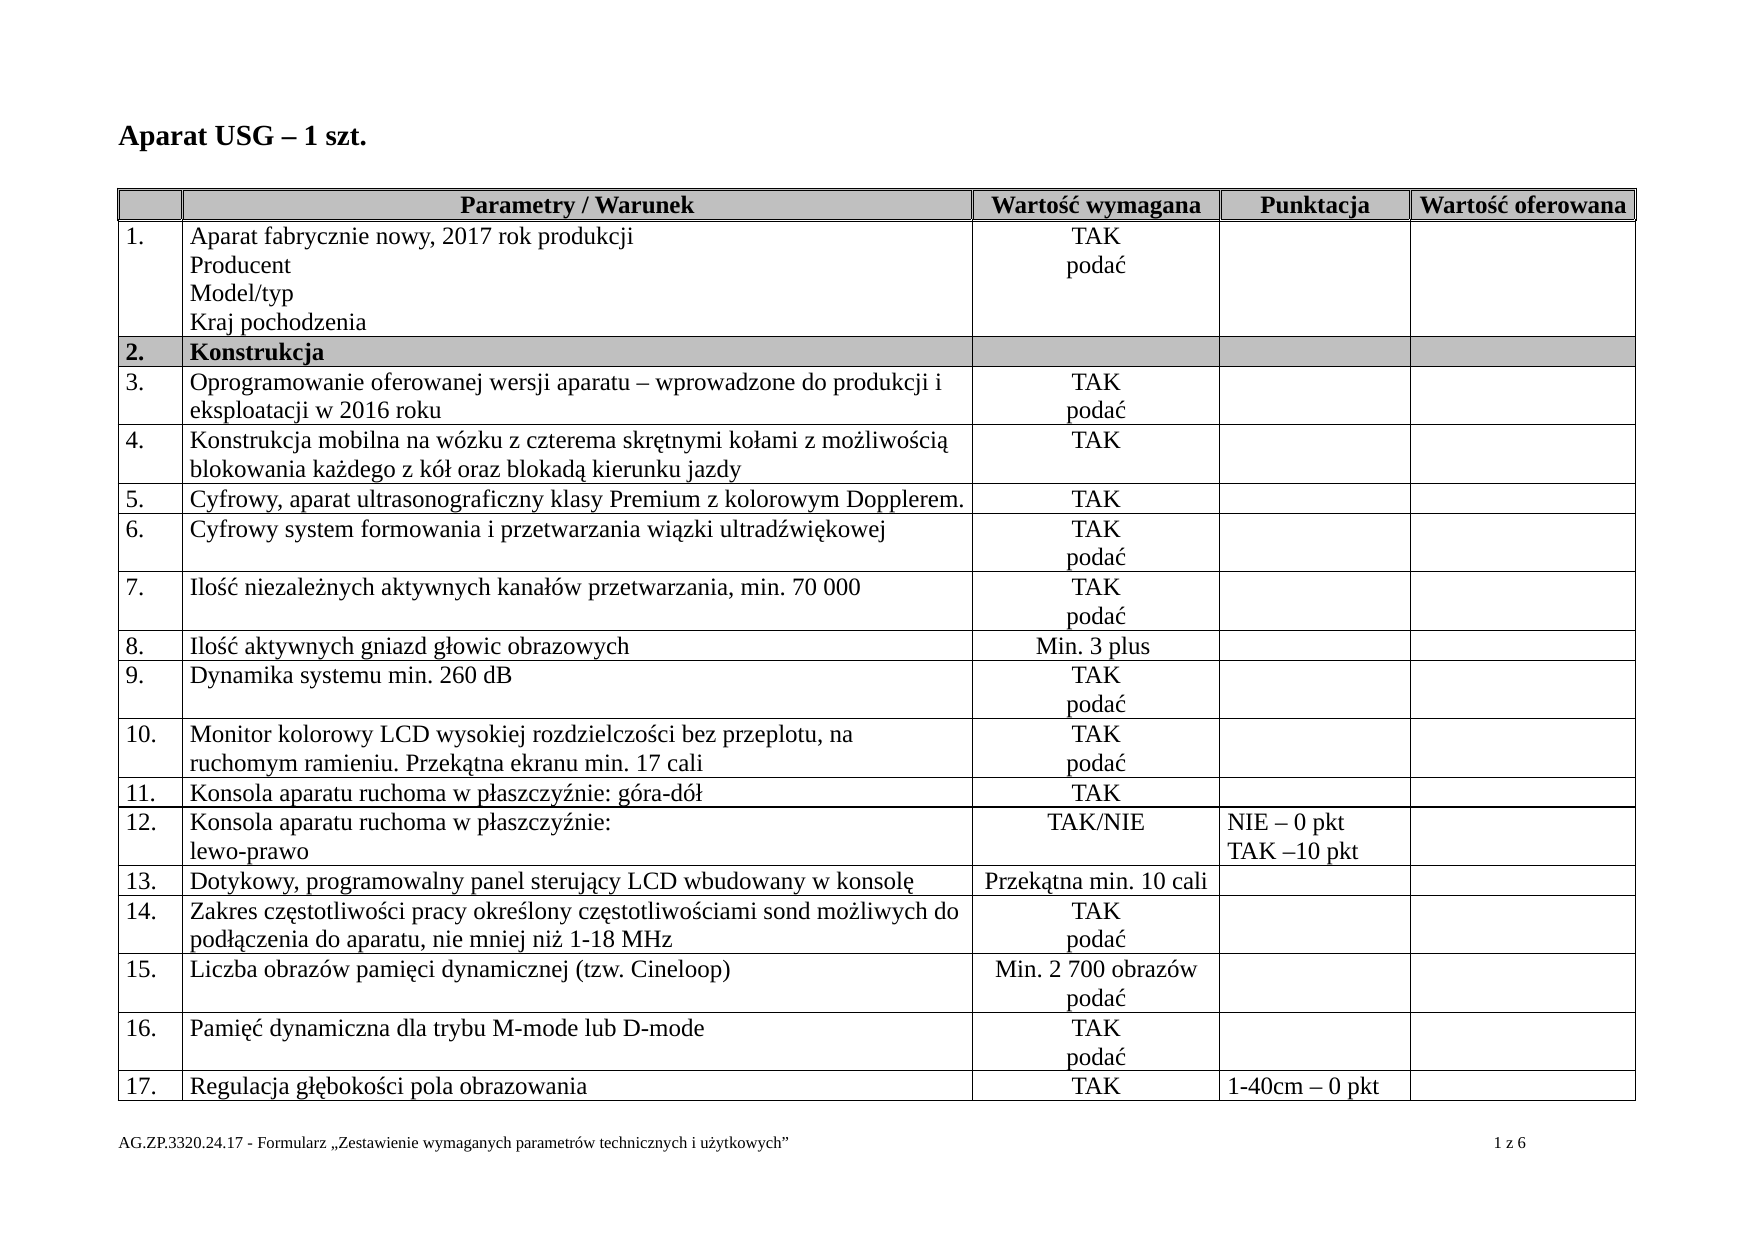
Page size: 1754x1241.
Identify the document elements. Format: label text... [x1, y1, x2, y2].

table_cell TAK podać [973, 661, 1219, 718]
table_cell [119, 778, 182, 806]
table_cell [119, 808, 182, 865]
table_cell [1220, 367, 1410, 424]
table_cell [119, 484, 182, 513]
table_cell TAK podać [973, 896, 1219, 953]
table_cell TAK podać [973, 222, 1219, 336]
table_cell TAK podać [973, 1013, 1219, 1070]
table_cell [1220, 1013, 1410, 1070]
table_cell [1411, 514, 1635, 571]
table_cell [1411, 661, 1635, 718]
table_cell [1411, 337, 1635, 366]
table_cell 1-40cm – 0 pkt [1220, 1071, 1410, 1100]
table_header Punktacja [1222, 191, 1409, 219]
table_cell NIE – 0 pkt TAK –10 pkt [1220, 808, 1410, 865]
table_cell [1220, 954, 1410, 1012]
table_cell Konstrukcja [183, 337, 972, 366]
table_cell [1411, 954, 1635, 1012]
table_header Wartość oferowana [1412, 191, 1634, 219]
table_cell [119, 514, 182, 571]
table_cell [119, 222, 182, 336]
table_cell [1411, 572, 1635, 630]
table_cell [1220, 222, 1410, 336]
table_cell TAK [973, 778, 1219, 806]
table_cell TAK podać [973, 572, 1219, 630]
table_cell Konsola aparatu ruchoma w płaszczyźnie: góra-dół [183, 778, 972, 806]
table_cell [1220, 572, 1410, 630]
table_cell [1411, 425, 1635, 483]
table_cell Cyfrowy system formowania i przetwarzania wiązki ultradźwiękowej [183, 514, 972, 571]
table_cell [1220, 866, 1410, 895]
table_cell [119, 425, 182, 483]
table_cell Konsola aparatu ruchoma w płaszczyźnie: lewo-prawo [183, 808, 972, 865]
table_cell [119, 631, 182, 659]
table_cell TAK [973, 425, 1219, 483]
table_cell [1220, 484, 1410, 513]
table_cell [1220, 337, 1410, 366]
table_cell Monitor kolorowy LCD wysokiej rozdzielczości bez przeplotu, na ruchomym ramieniu. Przekątna ekranu min. 17 cali [183, 719, 972, 777]
table_header Wartość wymagana [974, 191, 1219, 219]
table_cell Ilość niezależnych aktywnych kanałów przetwarzania, min. 70 000 [183, 572, 972, 630]
table_cell [1220, 719, 1410, 777]
table_cell [119, 572, 182, 630]
table_cell Cyfrowy, aparat ultrasonograficzny klasy Premium z kolorowym Dopplerem. [183, 484, 972, 513]
table_cell [1411, 719, 1635, 777]
table_cell TAK podać [973, 367, 1219, 424]
table_cell Pamięć dynamiczna dla trybu M-mode lub D-mode [183, 1013, 972, 1070]
table_cell [1411, 1013, 1635, 1070]
table_cell [1411, 778, 1635, 806]
table_cell Regulacja głębokości pola obrazowania [183, 1071, 972, 1100]
table_cell Aparat fabrycznie nowy, 2017 rok produkcji Producent Model/typ Kraj pochodzenia [183, 222, 972, 336]
title Aparat USG – 1 szt. [118, 118, 1636, 152]
table_cell [119, 367, 182, 424]
table_cell [1220, 661, 1410, 718]
table_cell [1411, 631, 1635, 659]
table_cell Konstrukcja mobilna na wózku z czterema skrętnymi kołami z możliwością blokowania każdego z kół oraz blokadą kierunku jazdy [183, 425, 972, 483]
table_cell Min. 3 plus [973, 631, 1219, 659]
table_cell Liczba obrazów pamięci dynamicznej (tzw. Cineloop) [183, 954, 972, 1012]
table_cell [119, 337, 182, 366]
table_cell [1411, 222, 1635, 336]
table_cell [119, 954, 182, 1012]
table_cell TAK [973, 1071, 1219, 1100]
table_cell [1411, 808, 1635, 865]
table_cell [1411, 367, 1635, 424]
table_cell [1220, 778, 1410, 806]
table_cell Min. 2 700 obrazów podać [973, 954, 1219, 1012]
table_cell TAK podać [973, 719, 1219, 777]
table_cell [119, 1071, 182, 1100]
table_cell Dynamika systemu min. 260 dB [183, 661, 972, 718]
table_cell TAK [973, 484, 1219, 513]
table_cell [119, 866, 182, 895]
table_cell [1411, 1071, 1635, 1100]
table_cell Ilość aktywnych gniazd głowic obrazowych [183, 631, 972, 659]
table_cell [119, 1013, 182, 1070]
table_cell [1220, 631, 1410, 659]
table_cell Przekątna min. 10 cali [973, 866, 1219, 895]
table_cell Oprogramowanie oferowanej wersji aparatu – wprowadzone do produkcji i eksploatacji w 2016 roku [183, 367, 972, 424]
table_header Parametry / Warunek [184, 191, 971, 219]
table_cell Zakres częstotliwości pracy określony częstotliwościami sond możliwych do podłączenia do aparatu, nie mniej niż 1-18 MHz [183, 896, 972, 953]
table_cell TAK podać [973, 514, 1219, 571]
table_cell [1411, 866, 1635, 895]
table_cell [1220, 514, 1410, 571]
table_cell [1220, 425, 1410, 483]
table_header [120, 191, 181, 219]
table_cell [973, 337, 1219, 366]
table_cell [119, 896, 182, 953]
table_cell [119, 661, 182, 718]
table_cell [1411, 484, 1635, 513]
table_cell TAK/NIE [973, 808, 1219, 865]
table_cell [119, 719, 182, 777]
table_cell [1220, 896, 1410, 953]
table_cell [1411, 896, 1635, 953]
table_cell Dotykowy, programowalny panel sterujący LCD wbudowany w konsolę [183, 866, 972, 895]
